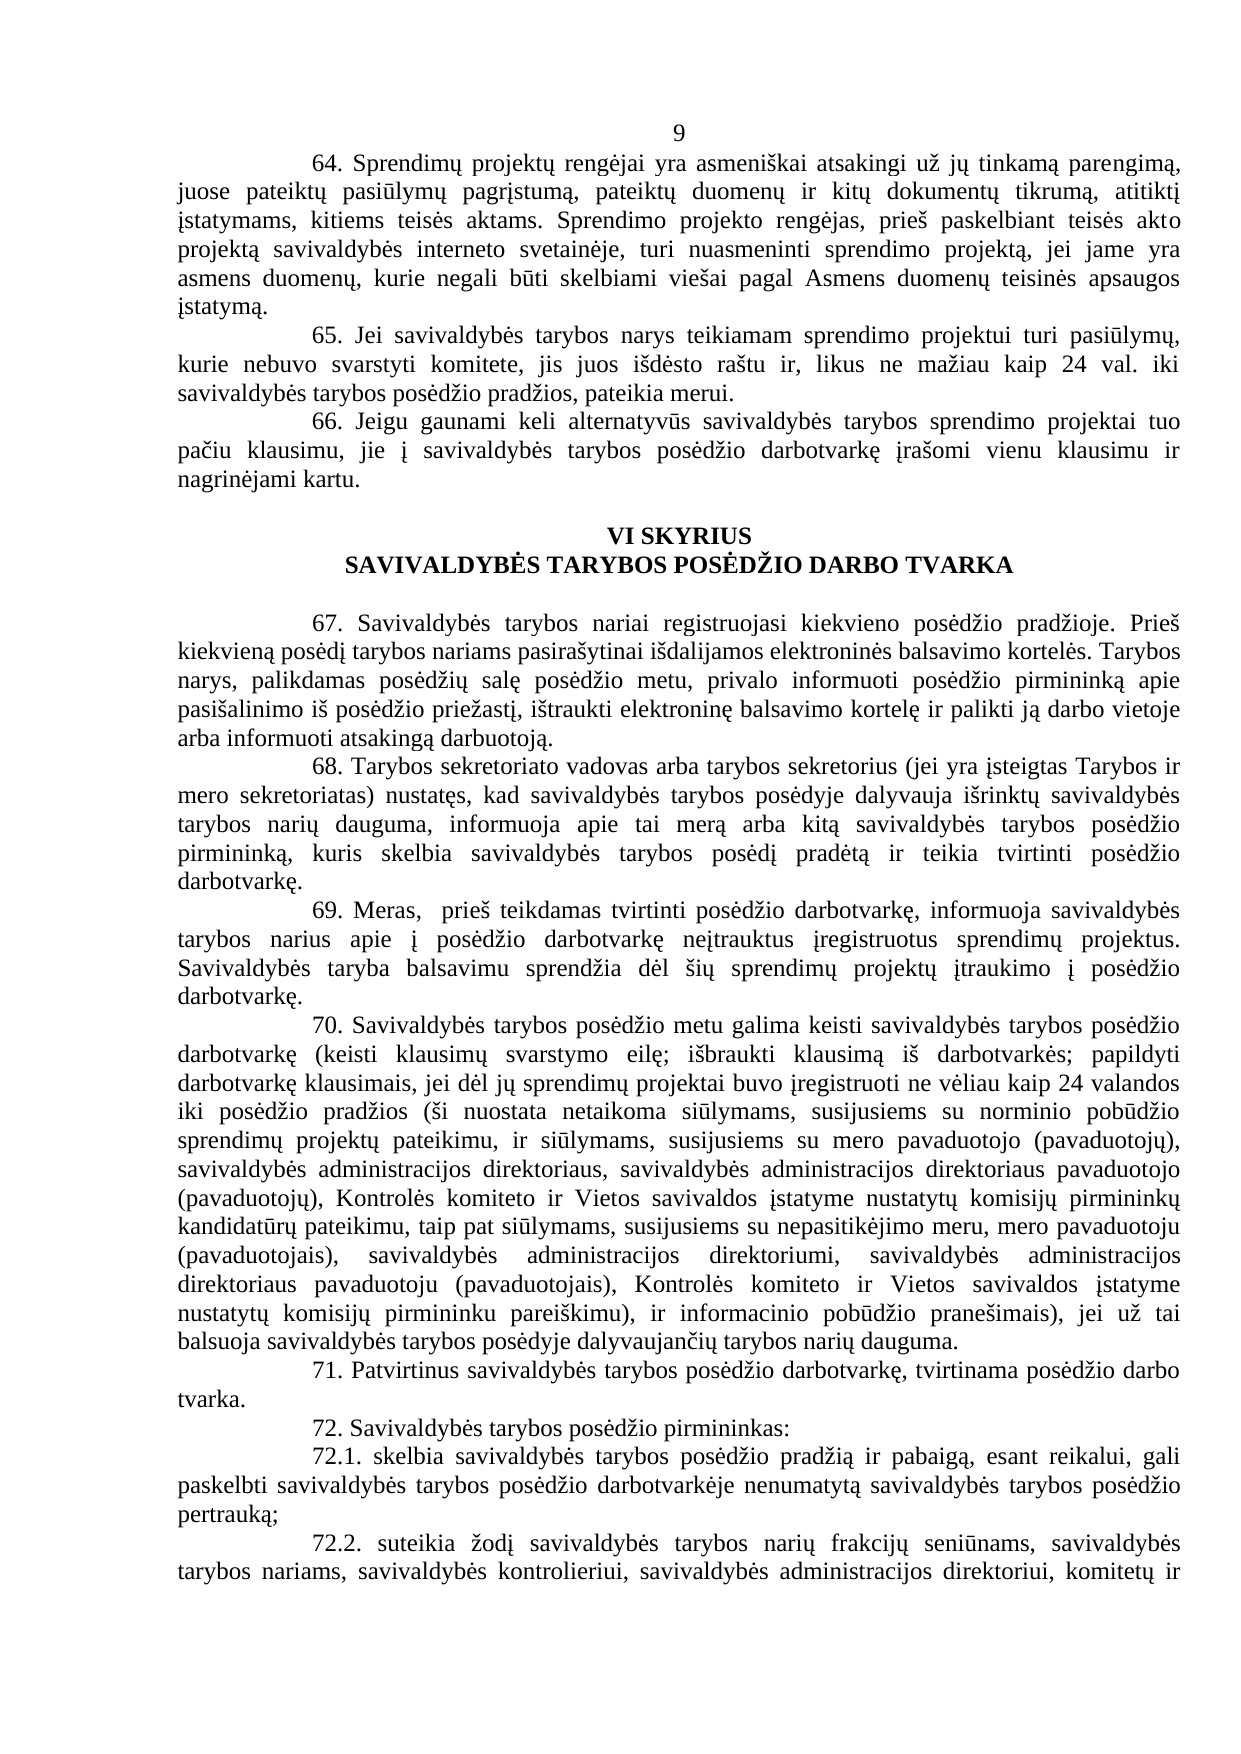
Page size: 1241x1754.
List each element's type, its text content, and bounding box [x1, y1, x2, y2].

text 67. Savivaldybės tarybos nariai registruojasi kiekvieno posėdžio pradžioje. Prieš kiekvieną posėdį tarybos nariams pasirašytinai išdalijamos elektroninės balsavimo kortelės. Tarybos narys, palikdamas posėdžių salę posėdžio metu, privalo informuoti posėdžio pirmininką apie pasišalinimo iš posėdžio priežastį, ištraukti elektroninę balsavimo kortelę ir palikti ją darbo vietoje arba informuoti atsakingą darbuotoją. [177, 608, 1181, 751]
text 70. Savivaldybės tarybos posėdžio metu galima keisti savivaldybės tarybos posėdžio darbotvarkę (keisti klausimų svarstymo eilę; išbraukti klausimą iš darbotvarkės; papildyti darbotvarkę klausimais, jei dėl jų sprendimų projektai buvo įregistruoti ne vėliau kaip 24 valandos iki posėdžio pradžios (ši nuostata netaikoma siūlymams, susijusiems su norminio pobūdžio sprendimų projektų pateikimu, ir siūlymams, susijusiems su mero pavaduotojo (pavaduotojų), savivaldybės administracijos direktoriaus, savivaldybės administracijos direktoriaus pavaduotojo (pavaduotojų), Kontrolės komiteto ir Vietos savivaldos įstatyme nustatytų komisijų pirmininkų kandidatūrų pateikimu, taip pat siūlymams, susijusiems su nepasitikėjimo meru, mero pavaduotoju (pavaduotojais), savivaldybės administracijos direktoriumi, savivaldybės administracijos direktoriaus pavaduotoju (pavaduotojais), Kontrolės komiteto ir Vietos savivaldos įstatyme nustatytų komisijų pirmininku pareiškimu), ir informacinio pobūdžio pranešimais), jei už tai balsuoja savivaldybės tarybos posėdyje dalyvaujančių tarybos narių dauguma. [177, 1010, 1181, 1355]
text 72.2. suteikia žodį savivaldybės tarybos narių frakcijų seniūnams, savivaldybės tarybos nariams, savivaldybės kontrolieriui, savivaldybės administracijos direktoriui, komitetų ir [177, 1528, 1181, 1585]
text 65. Jei savivaldybės tarybos narys teikiamam sprendimo projektui turi pasiūlymų, kurie nebuvo svarstyti komitete, jis juos išdėsto raštu ir, likus ne mažiau kaip 24 val. iki savivaldybės tarybos posėdžio pradžios, pateikia merui. [177, 320, 1181, 406]
text 68. Tarybos sekretoriato vadovas arba tarybos sekretorius (jei yra įsteigtas Tarybos ir mero sekretoriatas) nustatęs, kad savivaldybės tarybos posėdyje dalyvauja išrinktų savivaldybės tarybos narių dauguma, informuoja apie tai merą arba kitą savivaldybės tarybos posėdžio pirmininką, kuris skelbia savivaldybės tarybos posėdį pradėtą ir teikia tvirtinti posėdžio darbotvarkę. [177, 751, 1181, 895]
text 66. Jeigu gaunami keli alternatyvūs savivaldybės tarybos sprendimo projektai tuo pačiu klausimu, jie į savivaldybės tarybos posėdžio darbotvarkę įrašomi vienu klausimu ir nagrinėjami kartu. [177, 406, 1181, 493]
text 71. Patvirtinus savivaldybės tarybos posėdžio darbotvarkę, tvirtinama posėdžio darbo tvarka. [177, 1355, 1181, 1413]
text 72.1. skelbia savivaldybės tarybos posėdžio pradžią ir pabaigą, esant reikalui, gali paskelbti savivaldybės tarybos posėdžio darbotvarkėje nenumatytą savivaldybės tarybos posėdžio pertrauką; [177, 1441, 1181, 1528]
text VI SKYRIUS [177, 521, 1181, 550]
text 64. Sprendimų projektų rengėjai yra asmeniškai atsakingi už jų tinkamą parengimą, juose pateiktų pasiūlymų pagrįstumą, pateiktų duomenų ir kitų dokumentų tikrumą, atitiktį įstatymams, kitiems teisės aktams. Sprendimo projekto rengėjas, prieš paskelbiant teisės akto projektą savivaldybės interneto svetainėje, turi nuasmeninti sprendimo projektą, jei jame yra asmens duomenų, kurie negali būti skelbiami viešai pagal Asmens duomenų teisinės apsaugos įstatymą. [177, 148, 1181, 320]
text 69. Meras, prieš teikdamas tvirtinti posėdžio darbotvarkę, informuoja savivaldybės tarybos narius apie į posėdžio darbotvarkę neįtrauktus įregistruotus sprendimų projektus. Savivaldybės taryba balsavimu sprendžia dėl šių sprendimų projektų įtraukimo į posėdžio darbotvarkę. [177, 895, 1181, 1010]
text SAVIVALDYBĖS TARYBOS POSĖDŽIO DARBO TVARKA [177, 550, 1181, 579]
text 72. Savivaldybės tarybos posėdžio pirmininkas: [177, 1413, 1181, 1441]
